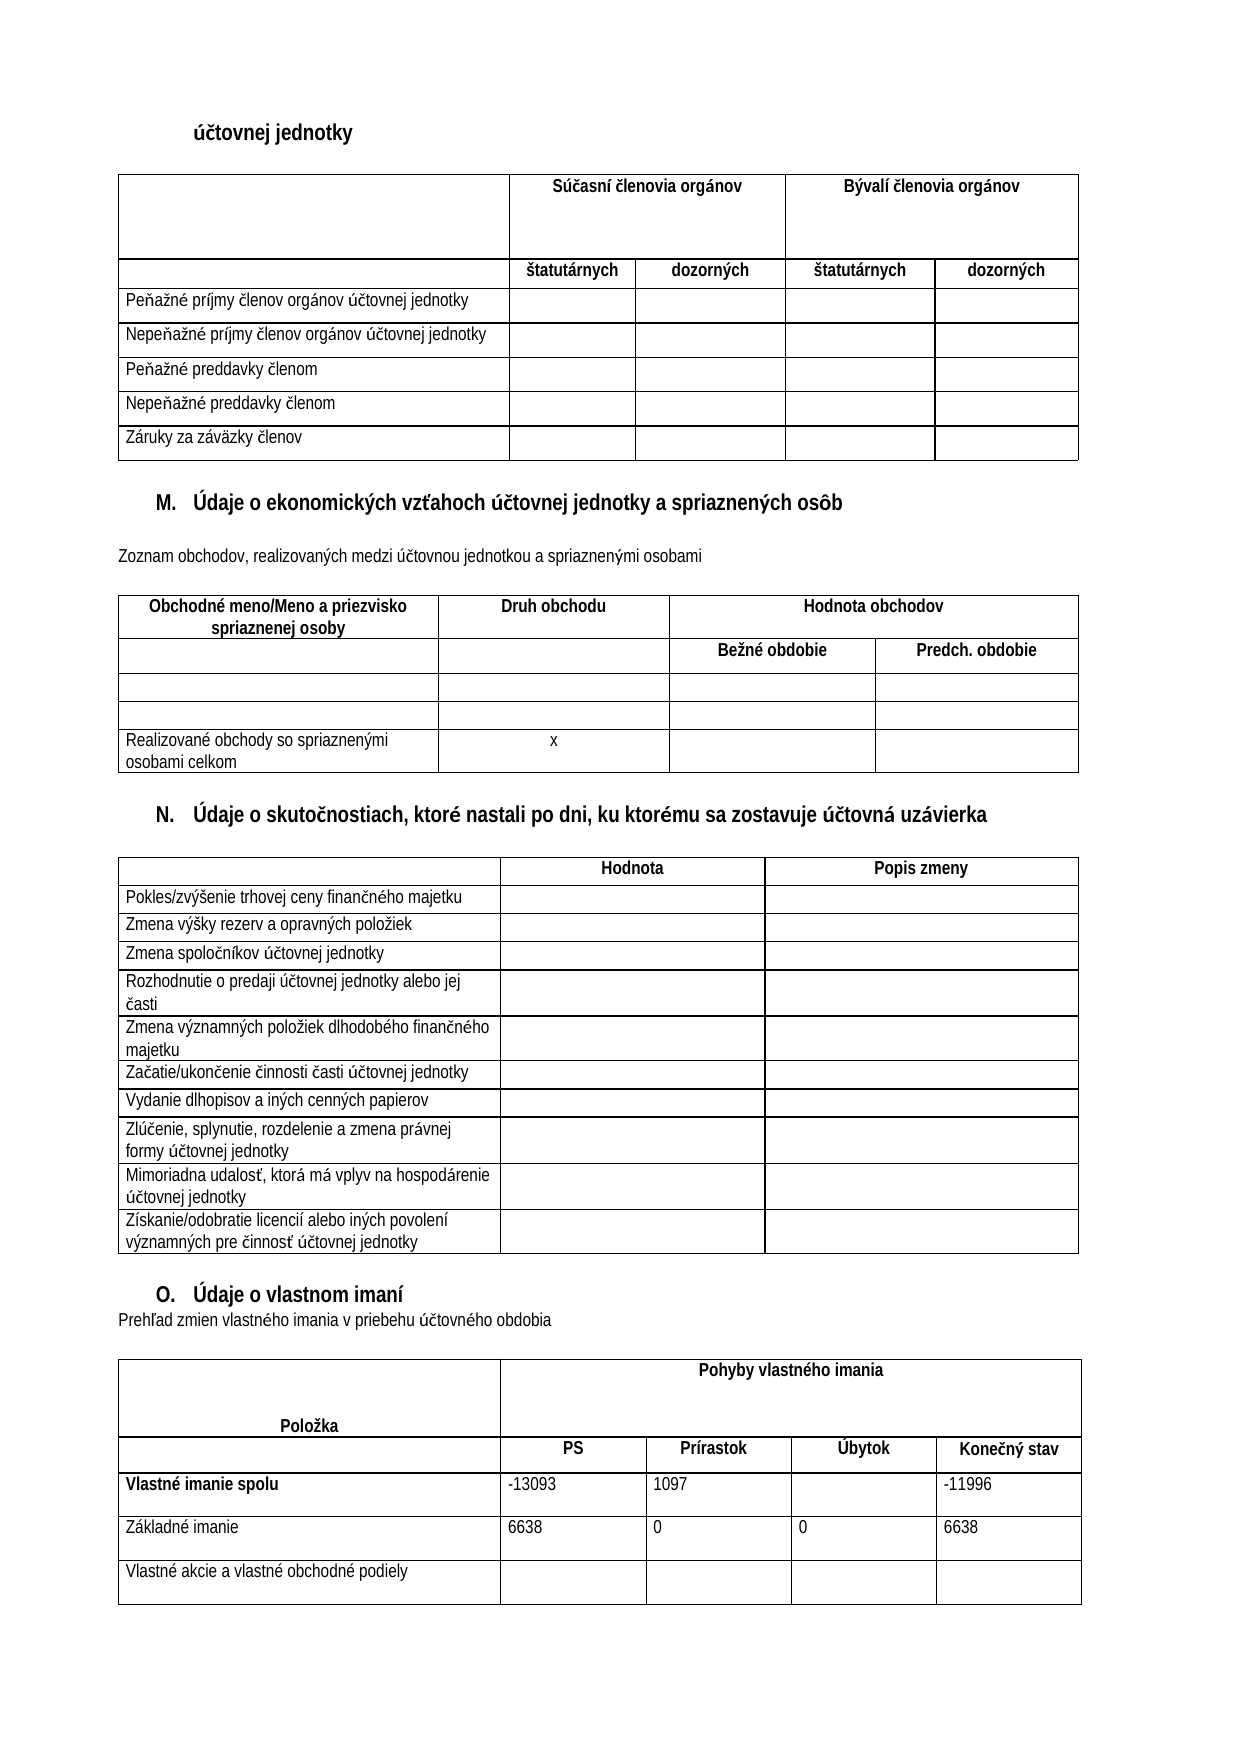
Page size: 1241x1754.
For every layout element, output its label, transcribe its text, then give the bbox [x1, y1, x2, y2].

table_header Položka [119, 1360, 500, 1436]
table_cell Predch. obdobie [876, 639, 1078, 673]
table_cell [119, 674, 438, 701]
table_cell [501, 1561, 646, 1604]
table_cell [766, 1017, 1078, 1060]
table_header Pohyby vlastného imania [501, 1360, 1081, 1436]
table_cell [501, 914, 764, 941]
table_cell [766, 914, 1078, 941]
table_cell [636, 324, 785, 357]
table_cell [439, 639, 669, 673]
table_header Hodnota [501, 858, 764, 885]
table_cell Pokles/zvýšenie trhovej ceny finančného majetku [119, 886, 500, 913]
text Zoznam obchodov, realizovaných medzi účtovnou jednotkou a spriaznenými osobami [118, 544, 1122, 567]
table_cell 6638 [937, 1517, 1081, 1560]
table_cell [510, 427, 635, 460]
table_cell Prírastok [647, 1438, 791, 1472]
table_cell [119, 260, 509, 288]
table_cell [786, 358, 934, 391]
table_cell Vydanie dlhopisov a iných cenných papierov [119, 1090, 500, 1116]
table_cell -11996 [937, 1474, 1081, 1516]
table_cell [510, 392, 635, 425]
table_cell [936, 289, 1078, 322]
table_cell [119, 639, 438, 673]
table_cell [501, 1061, 764, 1088]
table_cell [119, 702, 438, 729]
table_cell [766, 1061, 1078, 1088]
table_cell Peňažné príjmy členov orgánov účtovnej jednotky [119, 289, 509, 322]
table_cell [876, 730, 1078, 772]
table_cell 6638 [501, 1517, 646, 1560]
table_cell [766, 971, 1078, 1015]
table_cell [119, 1438, 500, 1472]
table_cell [766, 1210, 1078, 1253]
table_cell Úbytok [792, 1438, 936, 1472]
text O. Údaje o vlastnom imaní [156, 1281, 1122, 1308]
table_cell [501, 1090, 764, 1116]
table_cell 0 [647, 1517, 791, 1560]
table_cell [647, 1561, 791, 1604]
table_cell Vlastné akcie a vlastné obchodné podiely [119, 1561, 500, 1604]
table_header Popis zmeny [766, 858, 1078, 885]
table_cell -13093 [501, 1474, 646, 1516]
table_cell Konečný stav [937, 1438, 1081, 1472]
table_cell [937, 1561, 1081, 1604]
text N. Údaje o skutočnostiach, ktoré nastali po dni, ku ktorému sa zostavuje účtovná uzávierka [156, 801, 1122, 828]
table_cell [766, 942, 1078, 969]
table_header Druh obchodu [439, 596, 669, 638]
table_cell Záruky za záväzky členov [119, 427, 509, 460]
table_cell [936, 392, 1078, 425]
table_cell [792, 1561, 936, 1604]
table_cell Zlúčenie, splynutie, rozdelenie a zmena právnej formy účtovnej jednotky [119, 1118, 500, 1163]
table_cell [501, 1017, 764, 1060]
table_cell Rozhodnutie o predaji účtovnej jednotky alebo jej časti [119, 971, 500, 1015]
table_cell [439, 702, 669, 729]
table_cell [439, 674, 669, 701]
table_cell Zmena významných položiek dlhodobého finančného majetku [119, 1017, 500, 1060]
table_cell [501, 1164, 764, 1209]
table_cell [636, 358, 785, 391]
table_cell Bežné obdobie [670, 639, 875, 673]
table_cell [501, 1210, 764, 1253]
table_header Bývalí členovia orgánov [786, 175, 1078, 258]
table_cell [636, 392, 785, 425]
table_cell [501, 971, 764, 1015]
table_cell [786, 289, 934, 322]
table_cell Nepeňažné príjmy členov orgánov účtovnej jednotky [119, 324, 509, 357]
table_cell [876, 702, 1078, 729]
table_cell Nepeňažné preddavky členom [119, 392, 509, 425]
table_cell [501, 886, 764, 913]
table_header Súčasní členovia orgánov [510, 175, 785, 258]
table_cell dozorných [936, 260, 1078, 288]
table_cell Zmena spoločníkov účtovnej jednotky [119, 942, 500, 969]
table_cell [876, 674, 1078, 701]
table_cell [786, 392, 934, 425]
table_cell [510, 324, 635, 357]
table_cell [670, 702, 875, 729]
table_cell štatutárnych [510, 260, 635, 288]
table_cell [936, 324, 1078, 357]
table_cell [786, 427, 934, 460]
table_cell [766, 886, 1078, 913]
table_cell 0 [792, 1517, 936, 1560]
table_cell Peňažné preddavky členom [119, 358, 509, 391]
table_cell [510, 358, 635, 391]
text Prehľad zmien vlastného imania v priebehu účtovného obdobia [118, 1308, 1122, 1331]
table_cell [510, 289, 635, 322]
table_cell Mimoriadna udalosť, ktorá má vplyv na hospodárenie účtovnej jednotky [119, 1164, 500, 1209]
table_cell Základné imanie [119, 1517, 500, 1560]
table_cell [766, 1118, 1078, 1163]
table_cell [766, 1090, 1078, 1116]
table_cell [636, 289, 785, 322]
table_header [119, 175, 509, 258]
table_cell štatutárnych [786, 260, 934, 288]
table_cell Začatie/ukončenie činnosti časti účtovnej jednotky [119, 1061, 500, 1088]
text účtovnej jednotky [156, 118, 1122, 146]
table_cell [936, 427, 1078, 460]
table_cell [766, 1164, 1078, 1209]
table_cell 1097 [647, 1474, 791, 1516]
table_cell [636, 427, 785, 460]
table_cell [786, 324, 934, 357]
table_cell dozorných [636, 260, 785, 288]
table_cell [936, 358, 1078, 391]
table_header Hodnota obchodov [670, 596, 1078, 638]
table_cell x [439, 730, 669, 772]
table_cell Zmena výšky rezerv a opravných položiek [119, 914, 500, 941]
table_cell Vlastné imanie spolu [119, 1474, 500, 1516]
table_header [119, 858, 500, 885]
table_cell [792, 1474, 936, 1516]
table_cell Získanie/odobratie licencií alebo iných povolení významných pre činnosť účtovnej jednotky [119, 1210, 500, 1253]
table_cell [501, 1118, 764, 1163]
table_header Obchodné meno/Meno a priezvisko spriaznenej osoby [119, 596, 438, 638]
table_cell Realizované obchody so spriaznenými osobami celkom [119, 730, 438, 772]
table_cell [501, 942, 764, 969]
table_cell [670, 730, 875, 772]
table_cell [670, 674, 875, 701]
text M. Údaje o ekonomických vzťahoch účtovnej jednotky a spriaznených osôb [156, 488, 1122, 516]
table_cell PS [501, 1438, 646, 1472]
